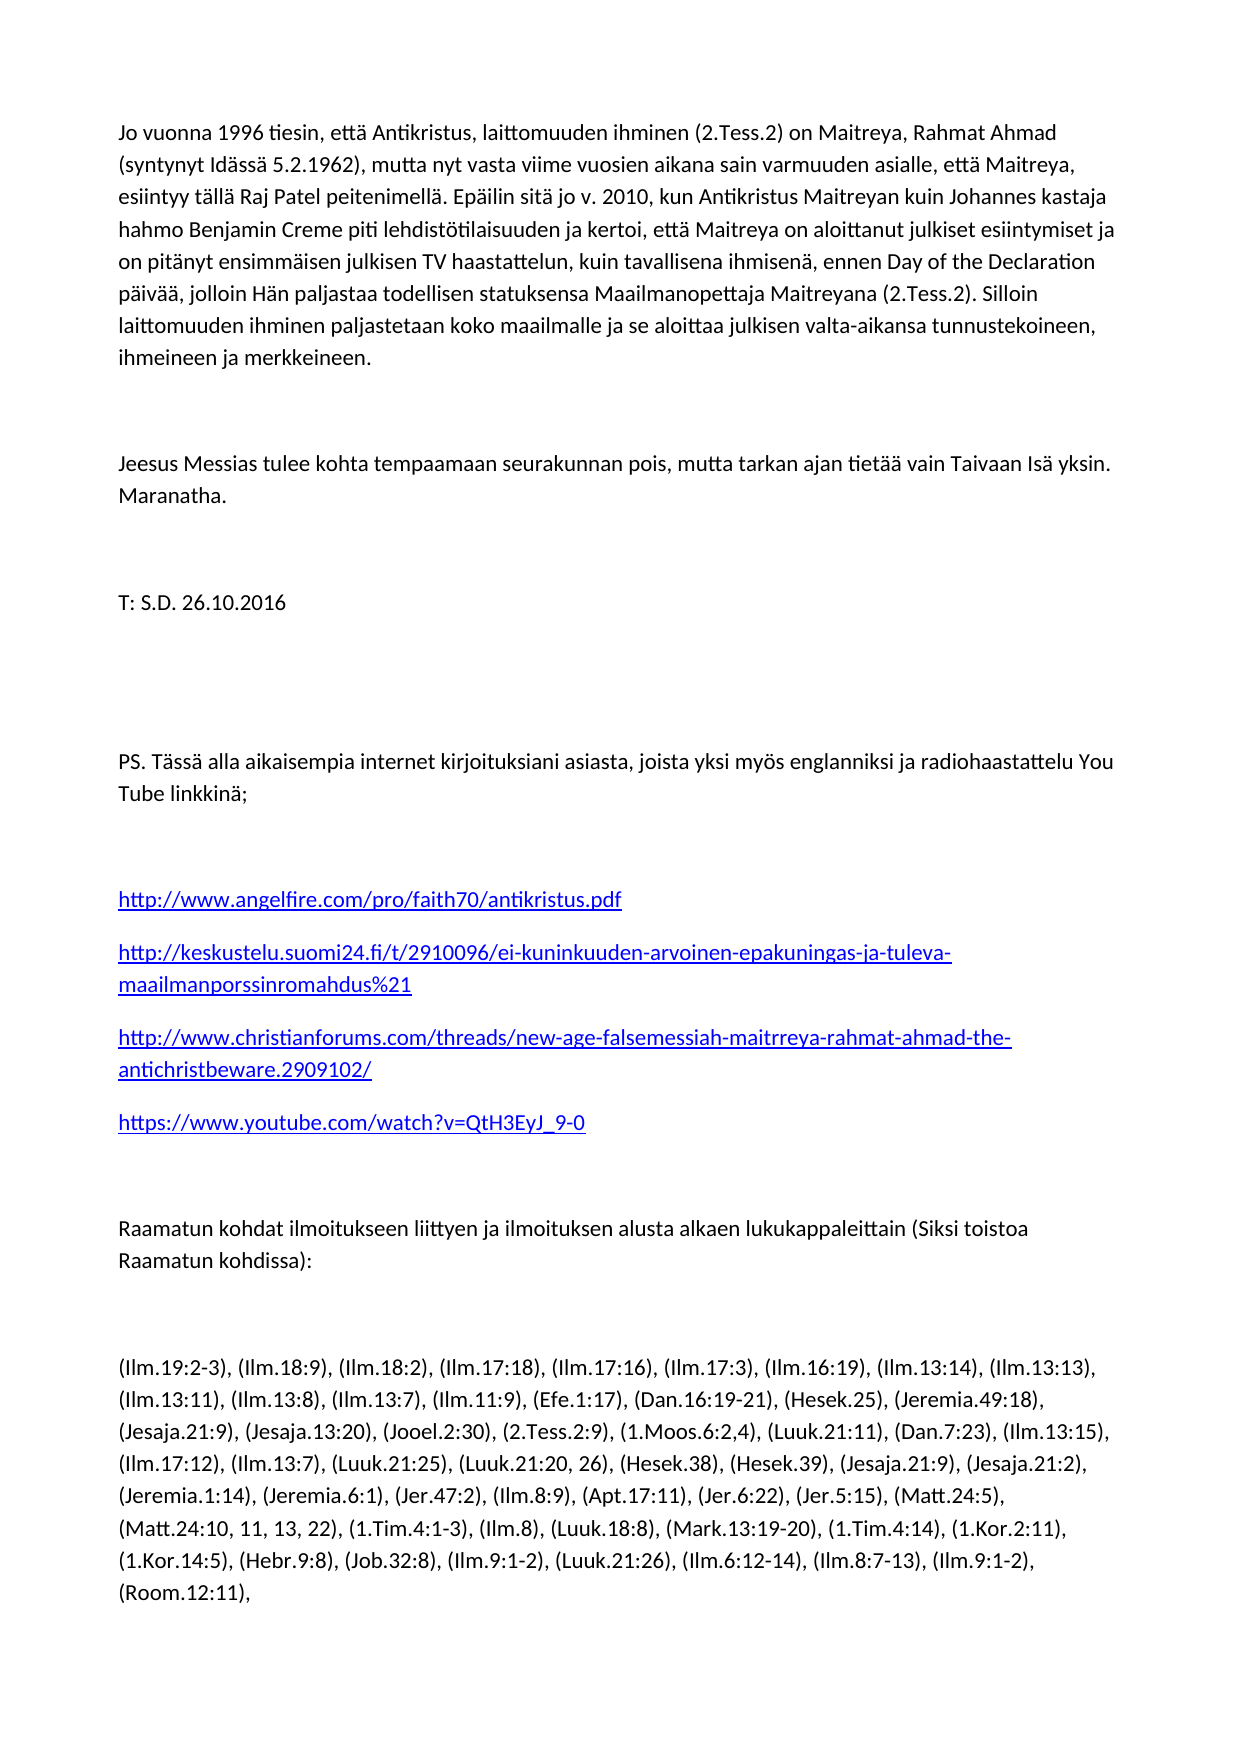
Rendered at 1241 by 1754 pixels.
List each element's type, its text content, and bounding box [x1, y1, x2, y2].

text http://www.angelfire.com/pro/faith70/antikristus.pdf [118, 885, 1122, 913]
text (Ilm.19:2-3), (Ilm.18:9), (Ilm.18:2), (Ilm.17:18), (Ilm.17:16), (Ilm.17:3), (Ilm.16:19), (Ilm.13:14), (Ilm.13:13), (Ilm.13:11), (Ilm.13:8), (Ilm.13:7), (Ilm.11:9), (Efe.1:17), (Dan.16:19-21), (Hesek.25), (Jeremia.49:18), (Jesaja.21:9), (Jesaja.13:20), (Jooel.2:30), (2.Tess.2:9), (1.Moos.6:2,4), (Luuk.21:11), (Dan.7:23), (Ilm.13:15), (Ilm.17:12), (Ilm.13:7), (Luuk.21:25), (Luuk.21:20, 26), (Hesek.38), (Hesek.39), (Jesaja.21:9), (Jesaja.21:2), (Jeremia.1:14), (Jeremia.6:1), (Jer.47:2), (Ilm.8:9), (Apt.17:11), (Jer.6:22), (Jer.5:15), (Matt.24:5), (Matt.24:10, 11, 13, 22), (1.Tim.4:1-3), (Ilm.8), (Luuk.18:8), (Mark.13:19-20), (1.Tim.4:14), (1.Kor.2:11), (1.Kor.14:5), (Hebr.9:8), (Job.32:8), (Ilm.9:1-2), (Luuk.21:26), (Ilm.6:12-14), (Ilm.8:7-13), (Ilm.9:1-2), (Room.12:11), [118, 1353, 1122, 1606]
text Jeesus Messias tulee kohta tempaamaan seurakunnan pois, mutta tarkan ajan tietää vain Taivaan Isä yksin. Maranatha. [118, 449, 1122, 510]
text http://keskustelu.suomi24.fi/t/2910096/ei-kuninkuuden-arvoinen-epakuningas-ja-tuleva-maailmanporssinromahdus%21 [118, 938, 1122, 998]
text Jo vuonna 1996 tiesin, että Antikristus, laittomuuden ihminen (2.Tess.2) on Maitreya, Rahmat Ahmad (syntynyt Idässä 5.2.1962), mutta nyt vasta viime vuosien aikana sain varmuuden asialle, että Maitreya, esiintyy tällä Raj Patel peitenimellä. Epäilin sitä jo v. 2010, kun Antikristus Maitreyan kuin Johannes kastaja hahmo Benjamin Creme piti lehdistötilaisuuden ja kertoi, että Maitreya on aloittanut julkiset esiintymiset ja on pitänyt ensimmäisen julkisen TV haastattelun, kuin tavallisena ihmisenä, ennen Day of the Declaration päivää, jolloin Hän paljastaa todellisen statuksensa Maailmanopettaja Maitreyana (2.Tess.2). Silloin laittomuuden ihminen paljastetaan koko maailmalle ja se aloittaa julkisen valta-aikansa tunnustekoineen, ihmeineen ja merkkeineen. [118, 118, 1122, 371]
text PS. Tässä alla aikaisempia internet kirjoituksiani asiasta, joista yksi myös englanniksi ja radiohaastattelu You Tube linkkinä; [118, 747, 1122, 807]
text T: S.D. 26.10.2016 [118, 588, 1122, 616]
text https://www.youtube.com/watch?v=QtH3EyJ_9-0 [118, 1108, 1122, 1136]
text http://www.christianforums.com/threads/new-age-falsemessiah-maitrreya-rahmat-ahmad-the-antichristbeware.2909102/ [118, 1023, 1122, 1083]
text Raamatun kohdat ilmoitukseen liittyen ja ilmoituksen alusta alkaen lukukappaleittain (Siksi toistoa Raamatun kohdissa): [118, 1214, 1122, 1275]
